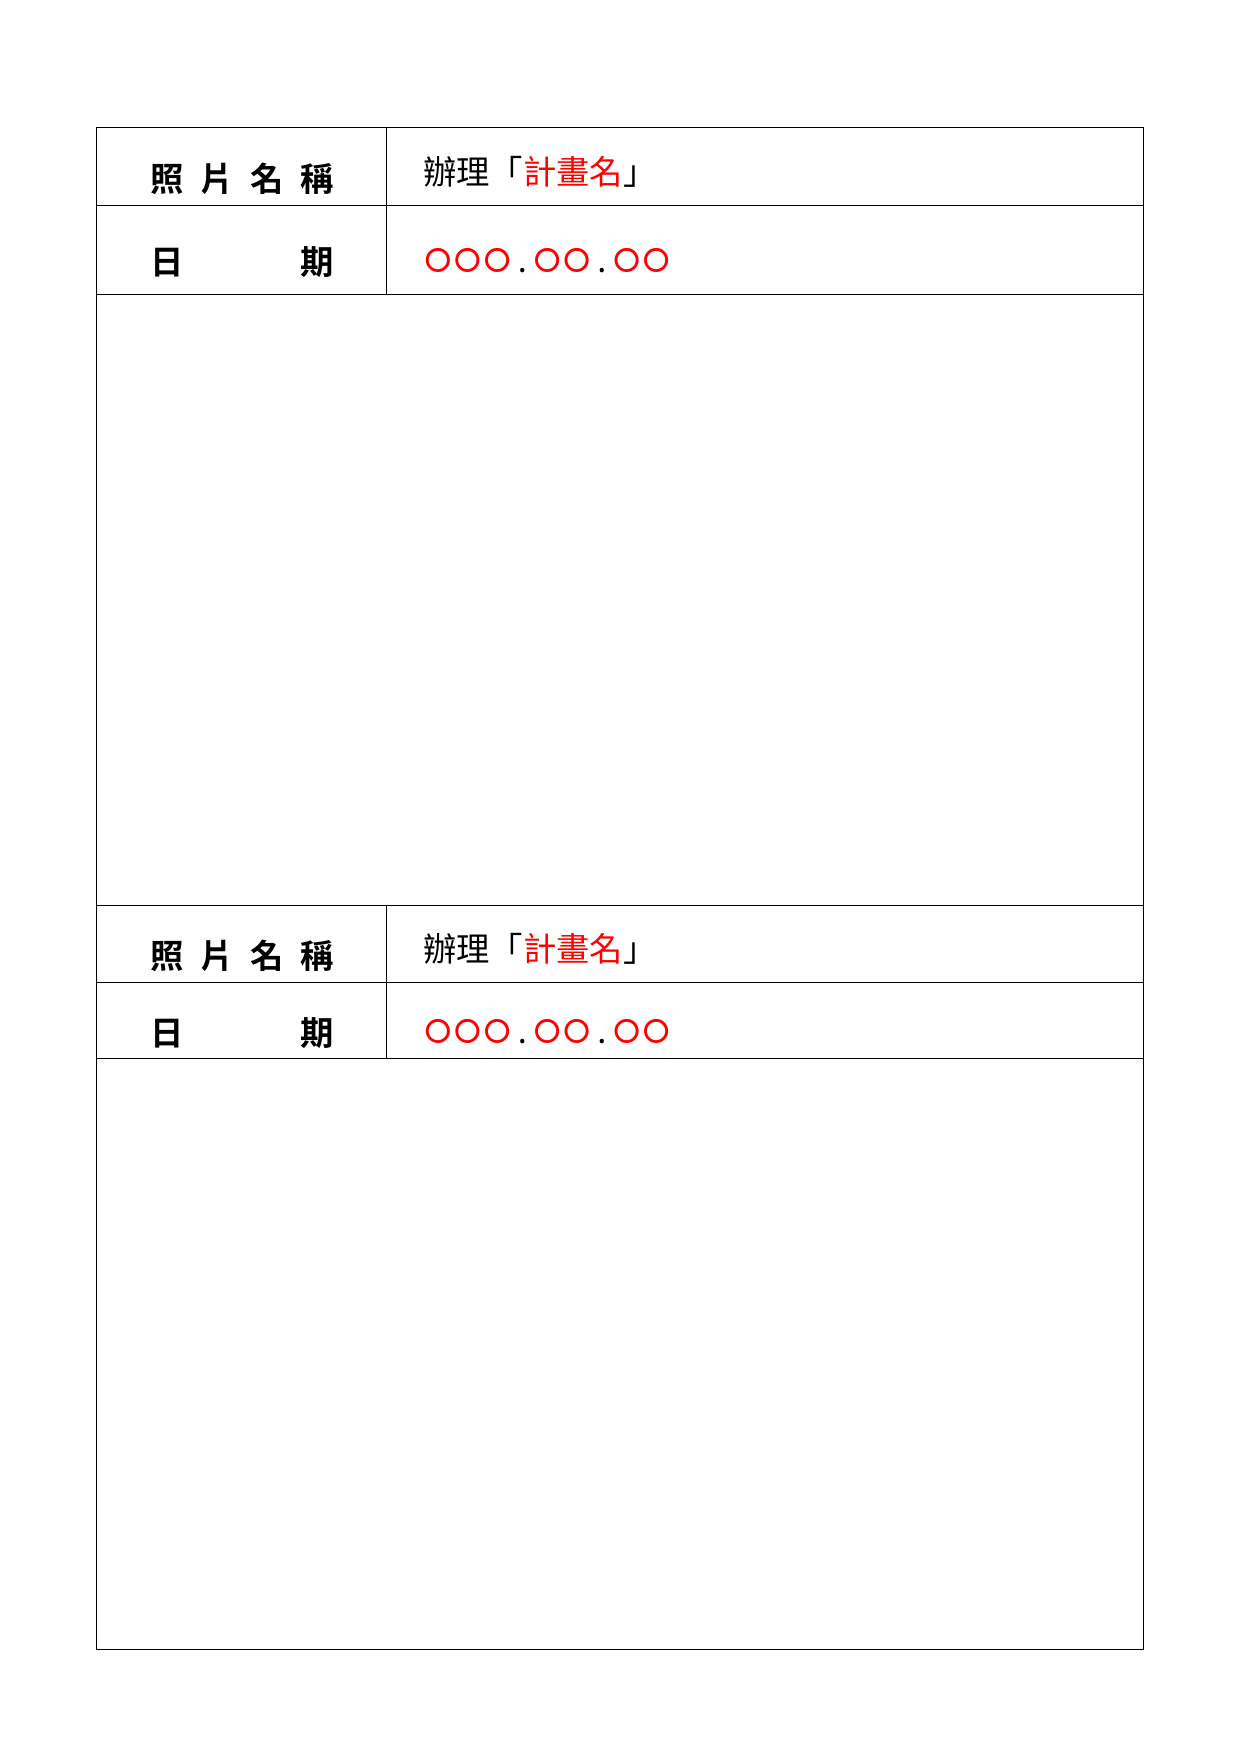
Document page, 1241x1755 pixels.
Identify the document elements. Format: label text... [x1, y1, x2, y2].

table_cell 日 期 [97, 206, 386, 294]
table_cell .. [387, 206, 1143, 294]
table_cell 日 期 [97, 983, 386, 1057]
table_cell [97, 295, 1143, 904]
table_cell .. [387, 983, 1143, 1057]
table_cell [97, 1059, 1143, 1649]
table_header 照 片 名 稱 [97, 128, 386, 204]
table_header 辦理「計畫名」 [387, 128, 1143, 204]
table_cell 辦理「計畫名」 [387, 906, 1143, 982]
table_cell 照 片 名 稱 [97, 906, 386, 982]
